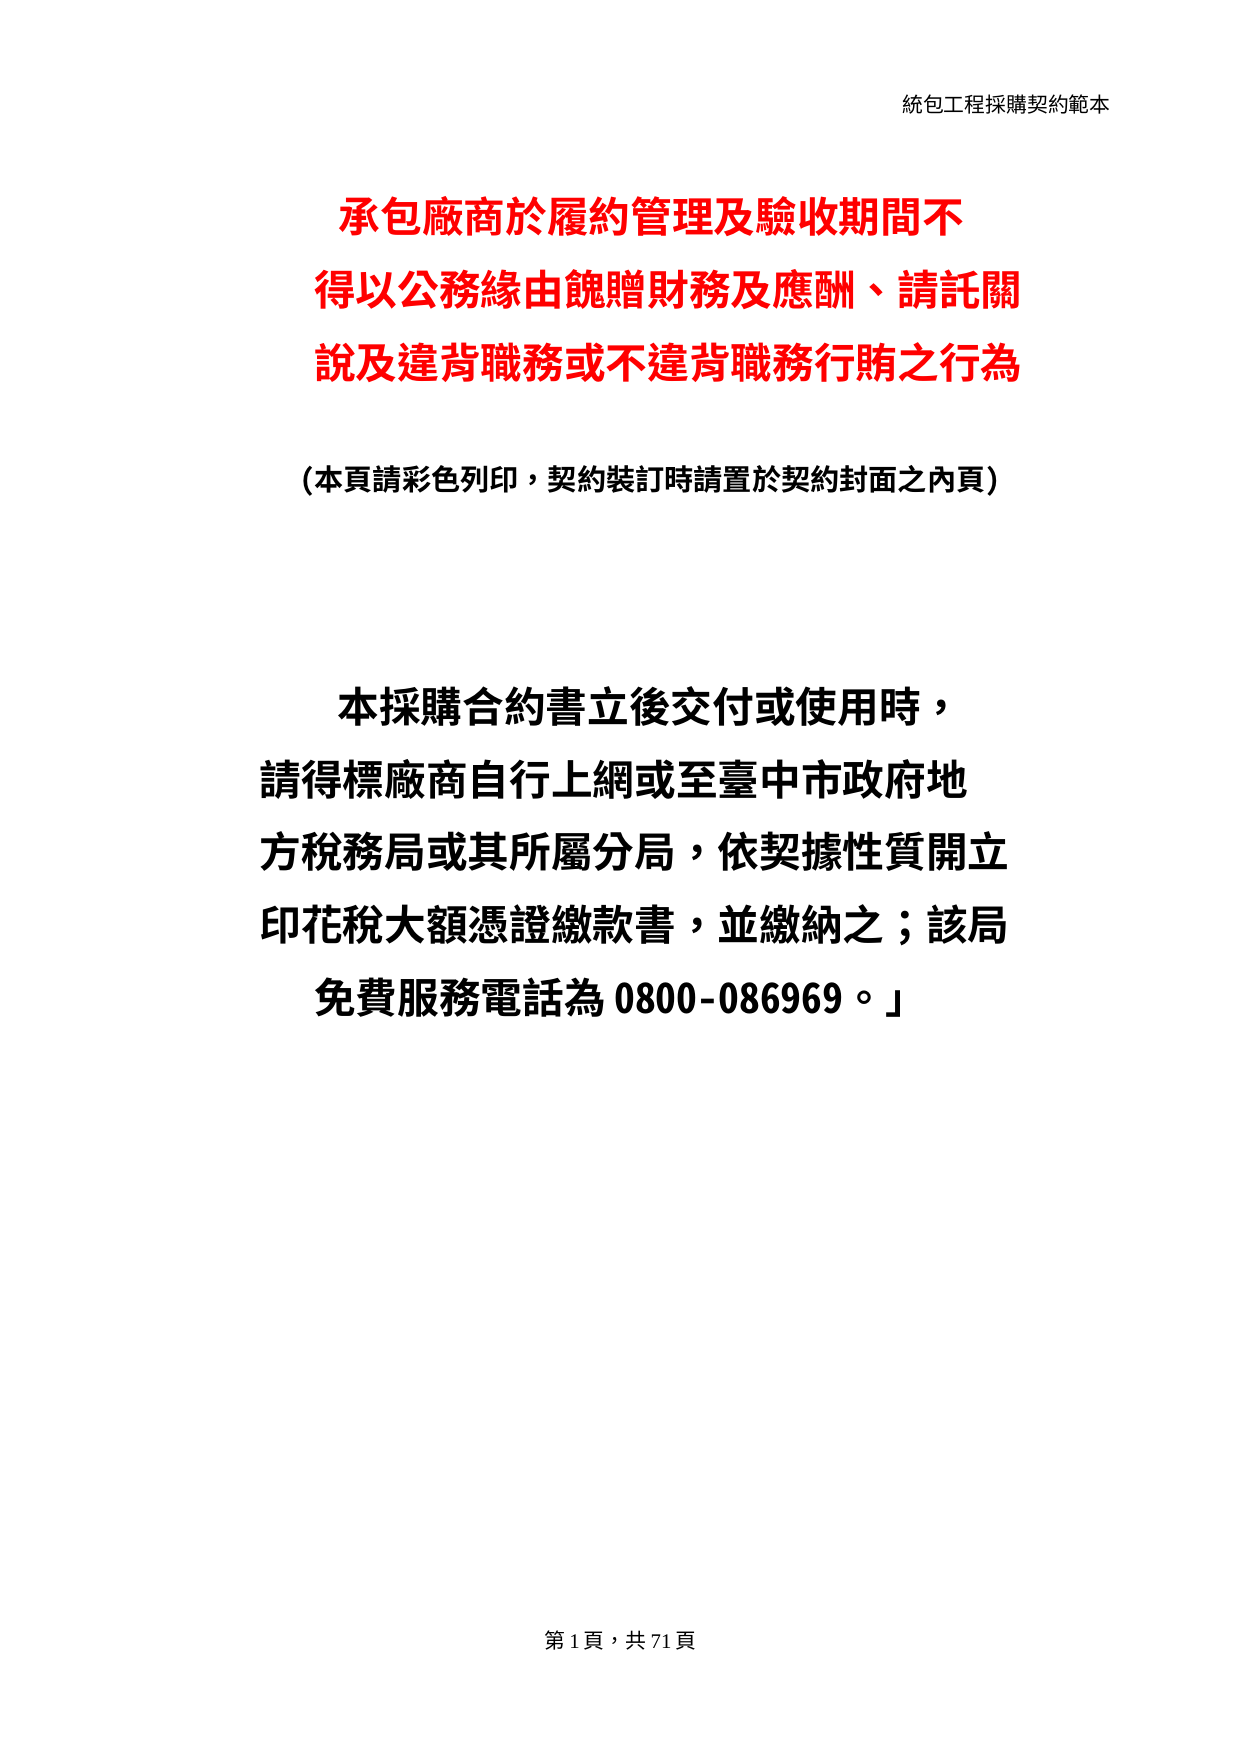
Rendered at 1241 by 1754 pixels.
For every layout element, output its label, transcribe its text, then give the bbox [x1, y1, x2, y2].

text (本頁請彩色列印，契約裝訂時請置於契約封面之內頁) [130, 457, 1110, 499]
text 免費服務電話為0800-086969。」 [130, 965, 1110, 1026]
text 印花稅大額憑證繳款書，並繳納之；該局 [155, 892, 1110, 953]
text 得以公務緣由餽贈財務及應酬、請託關 [130, 257, 1110, 317]
text 請得標廠商自行上網或至臺中市政府地 [155, 747, 1110, 807]
text 承包廠商於履約管理及驗收期間不 [130, 184, 1110, 244]
text 本採購合約書立後交付或使用時， [130, 674, 1110, 734]
text 說及違背職務或不違背職務行賄之行為 [130, 330, 1110, 390]
text 方稅務局或其所屬分局，依契據性質開立 [155, 819, 1110, 880]
